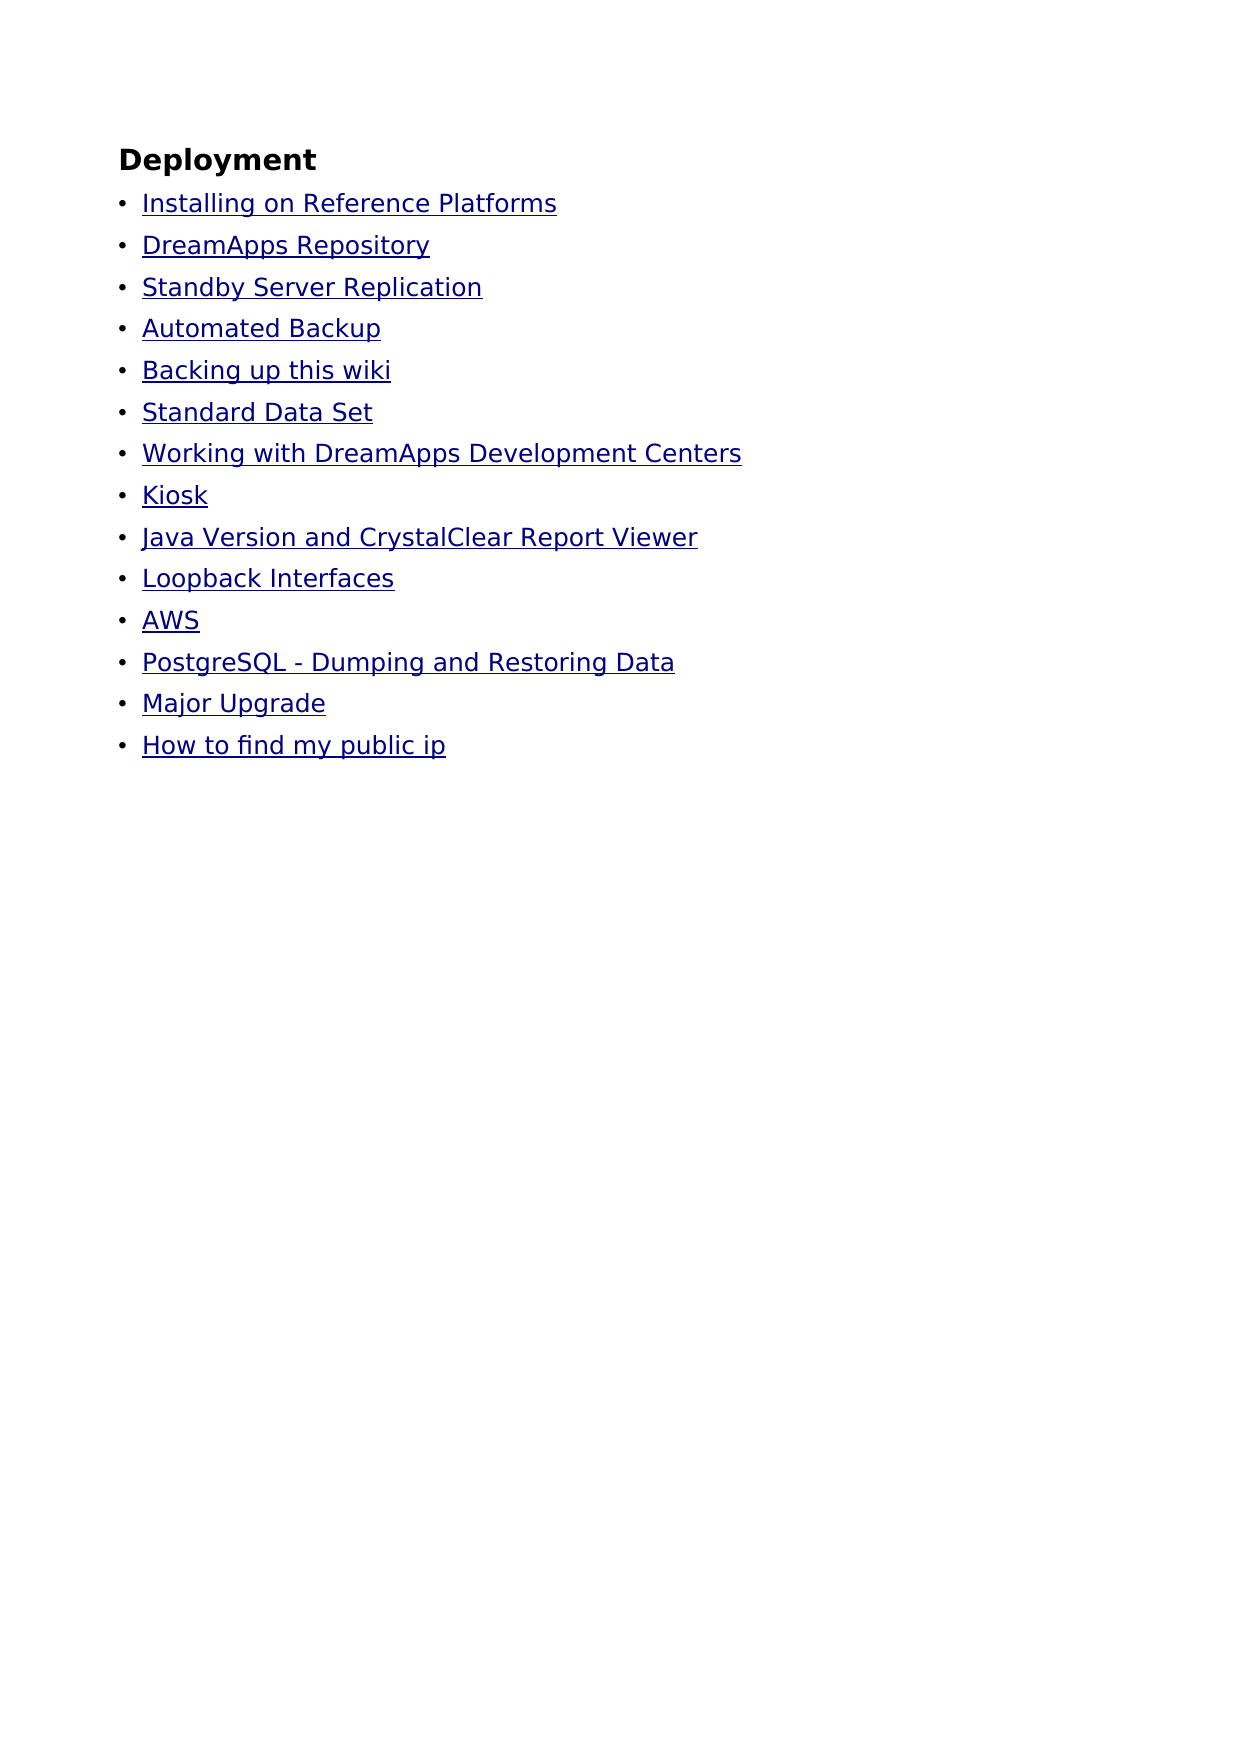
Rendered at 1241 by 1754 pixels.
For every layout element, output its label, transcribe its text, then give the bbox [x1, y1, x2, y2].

list Major Upgrade [118, 689, 1122, 719]
list Standby Server Replication [118, 273, 1122, 302]
list How to find my public ip [118, 731, 1122, 760]
list AWS [118, 606, 1122, 635]
list PostgreSQL - Dumping and Restoring Data [118, 648, 1122, 677]
list Backing up this wiki [118, 356, 1122, 385]
subtitle Deployment [118, 143, 1122, 177]
list Loopback Interfaces [118, 564, 1122, 594]
list Automated Backup [118, 314, 1122, 344]
list Standard Data Set [118, 398, 1122, 427]
list Kiosk [118, 481, 1122, 510]
list DreamApps Repository [118, 231, 1122, 260]
list Java Version and CrystalClear Report Viewer [118, 523, 1122, 552]
list Installing on Reference Platforms [118, 189, 1122, 219]
list Working with DreamApps Development Centers [118, 439, 1122, 469]
